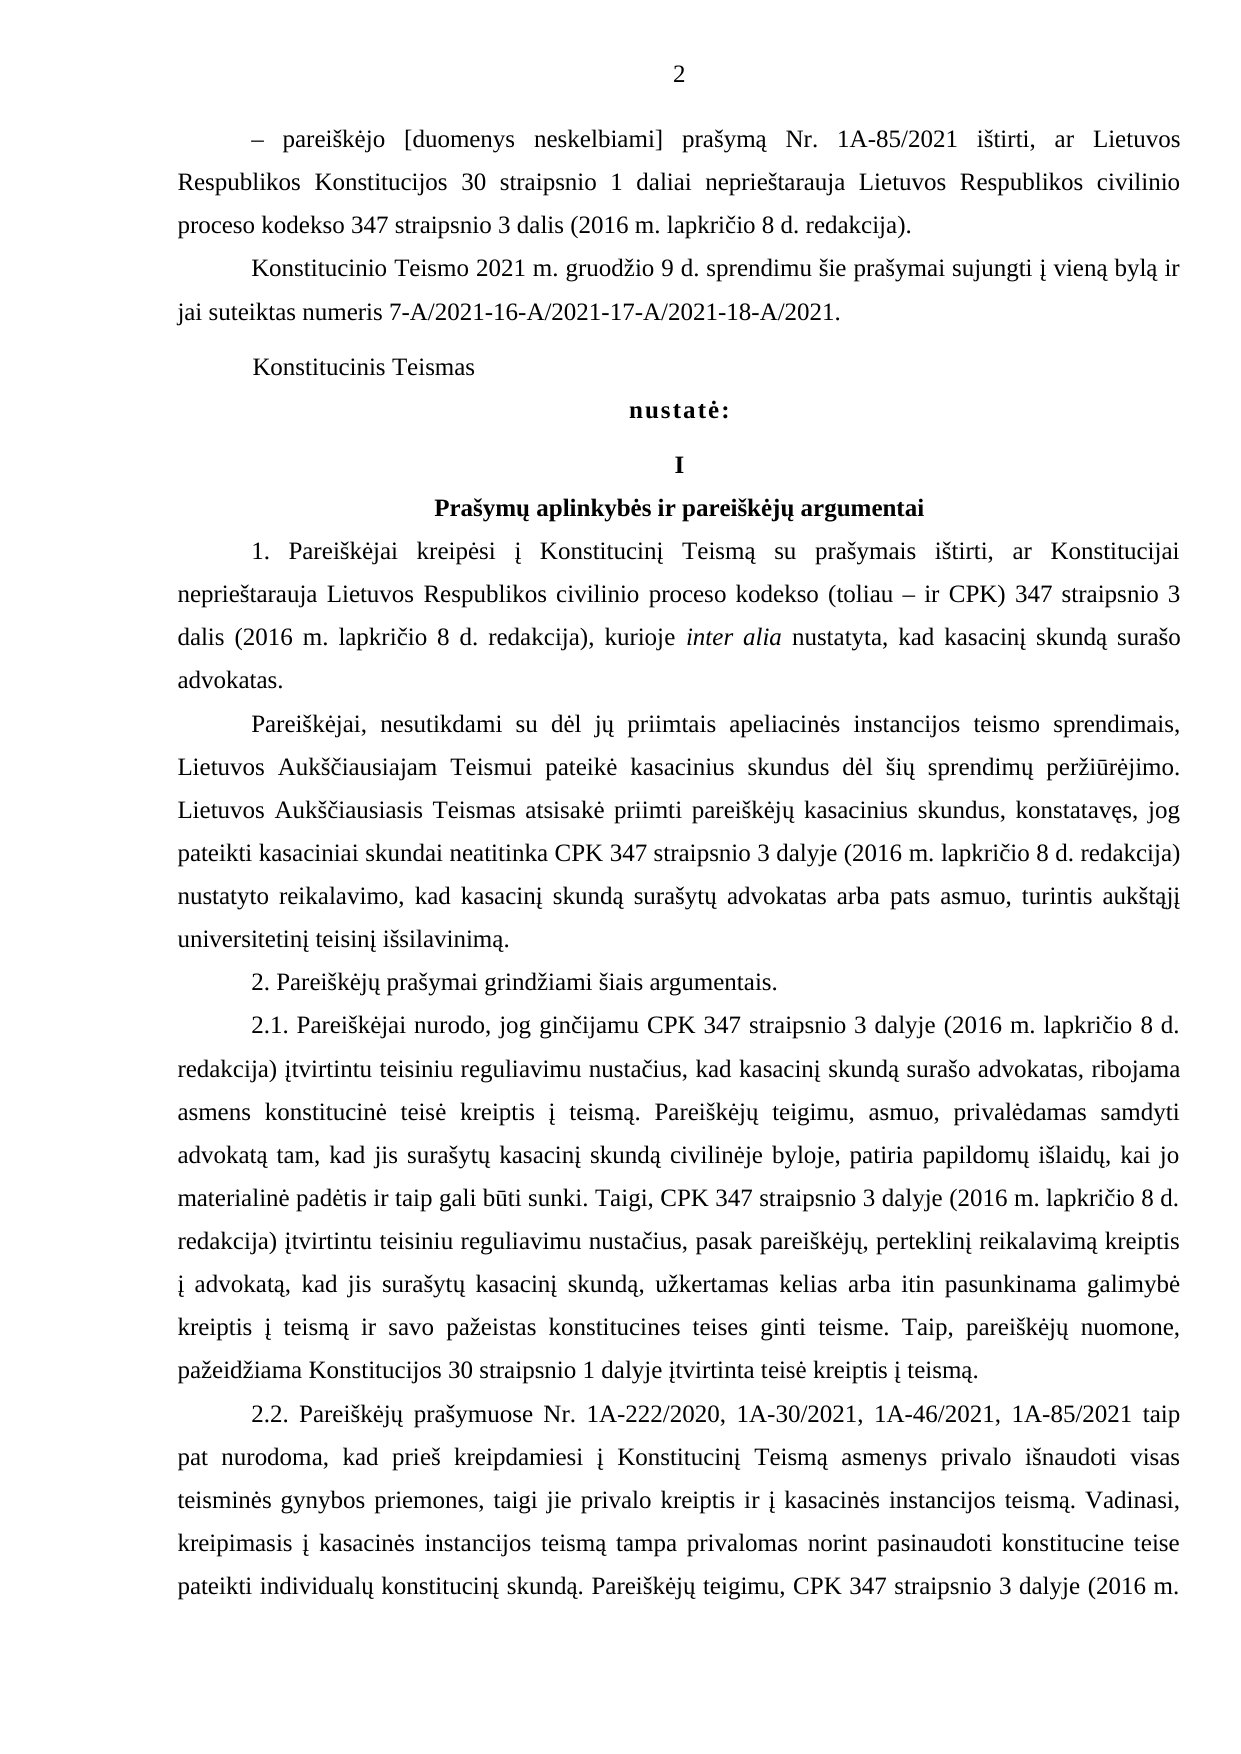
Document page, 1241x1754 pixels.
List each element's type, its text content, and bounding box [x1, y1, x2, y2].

text Konstitucinio Teismo 2021 m. gruodžio 9 d. sprendimu šie prašymai sujungti į vieną bylą ir jai suteiktas numeris 7-A/2021-16-A/2021-17-A/2021-18-A/2021. [177, 253, 1181, 325]
text 2. Pareiškėjų prašymai grindžiami šiais argumentais. [177, 967, 1181, 996]
text 2.2. Pareiškėjų prašymuose Nr. 1A-222/2020, 1A-30/2021, 1A-46/2021, 1A-85/2021 taip pat nurodoma, kad prieš kreipdamiesi į Konstitucinį Teismą asmenys privalo išnaudoti visas teisminės gynybos priemones, taigi jie privalo kreiptis ir į kasacinės instancijos teismą. Vadinasi, kreipimasis į kasacinės instancijos teismą tampa privalomas norint pasinaudoti konstitucine teise pateikti individualų konstitucinį skundą. Pareiškėjų teigimu, CPK 347 straipsnio 3 dalyje (2016 m. [177, 1399, 1181, 1600]
text 1. Pareiškėjai kreipėsi į Konstitucinį Teismą su prašymais ištirti, ar Konstitucijai neprieštarauja Lietuvos Respublikos civilinio proceso kodekso (toliau – ir CPK) 347 straipsnio 3 dalis (2016 m. lapkričio 8 d. redakcija), kurioje inter alia nustatyta, kad kasacinį skundą surašo advokatas. [177, 536, 1181, 694]
text Konstitucinis Teismas [177, 352, 1181, 380]
text nustatė: [177, 395, 1181, 423]
text Prašymų aplinkybės ir pareiškėjų argumentai [177, 493, 1181, 522]
text – pareiškėjo [duomenys neskelbiami] prašymą Nr. 1A-85/2021 ištirti, ar Lietuvos Respublikos Konstitucijos 30 straipsnio 1 daliai neprieštarauja Lietuvos Respublikos civilinio proceso kodekso 347 straipsnio 3 dalis (2016 m. lapkričio 8 d. redakcija). [177, 124, 1181, 239]
text 2.1. Pareiškėjai nurodo, jog ginčijamu CPK 347 straipsnio 3 dalyje (2016 m. lapkričio 8 d. redakcija) įtvirtintu teisiniu reguliavimu nustačius, kad kasacinį skundą surašo advokatas, ribojama asmens konstitucinė teisė kreiptis į teismą. Pareiškėjų teigimu, asmuo, privalėdamas samdyti advokatą tam, kad jis surašytų kasacinį skundą civilinėje byloje, patiria papildomų išlaidų, kai jo materialinė padėtis ir taip gali būti sunki. Taigi, CPK 347 straipsnio 3 dalyje (2016 m. lapkričio 8 d. redakcija) įtvirtintu teisiniu reguliavimu nustačius, pasak pareiškėjų, perteklinį reikalavimą kreiptis į advokatą, kad jis surašytų kasacinį skundą, užkertamas kelias arba itin pasunkinama galimybė kreiptis į teismą ir savo pažeistas konstitucines teises ginti teisme. Taip, pareiškėjų nuomone, pažeidžiama Konstitucijos 30 straipsnio 1 dalyje įtvirtinta teisė kreiptis į teismą. [177, 1011, 1181, 1384]
text I [177, 450, 1181, 479]
text Pareiškėjai, nesutikdami su dėl jų priimtais apeliacinės instancijos teismo sprendimais, Lietuvos Aukščiausiajam Teismui pateikė kasacinius skundus dėl šių sprendimų peržiūrėjimo. Lietuvos Aukščiausiasis Teismas atsisakė priimti pareiškėjų kasacinius skundus, konstatavęs, jog pateikti kasaciniai skundai neatitinka CPK 347 straipsnio 3 dalyje (2016 m. lapkričio 8 d. redakcija) nustatyto reikalavimo, kad kasacinį skundą surašytų advokatas arba pats asmuo, turintis aukštąjį universitetinį teisinį išsilavinimą. [177, 709, 1181, 953]
